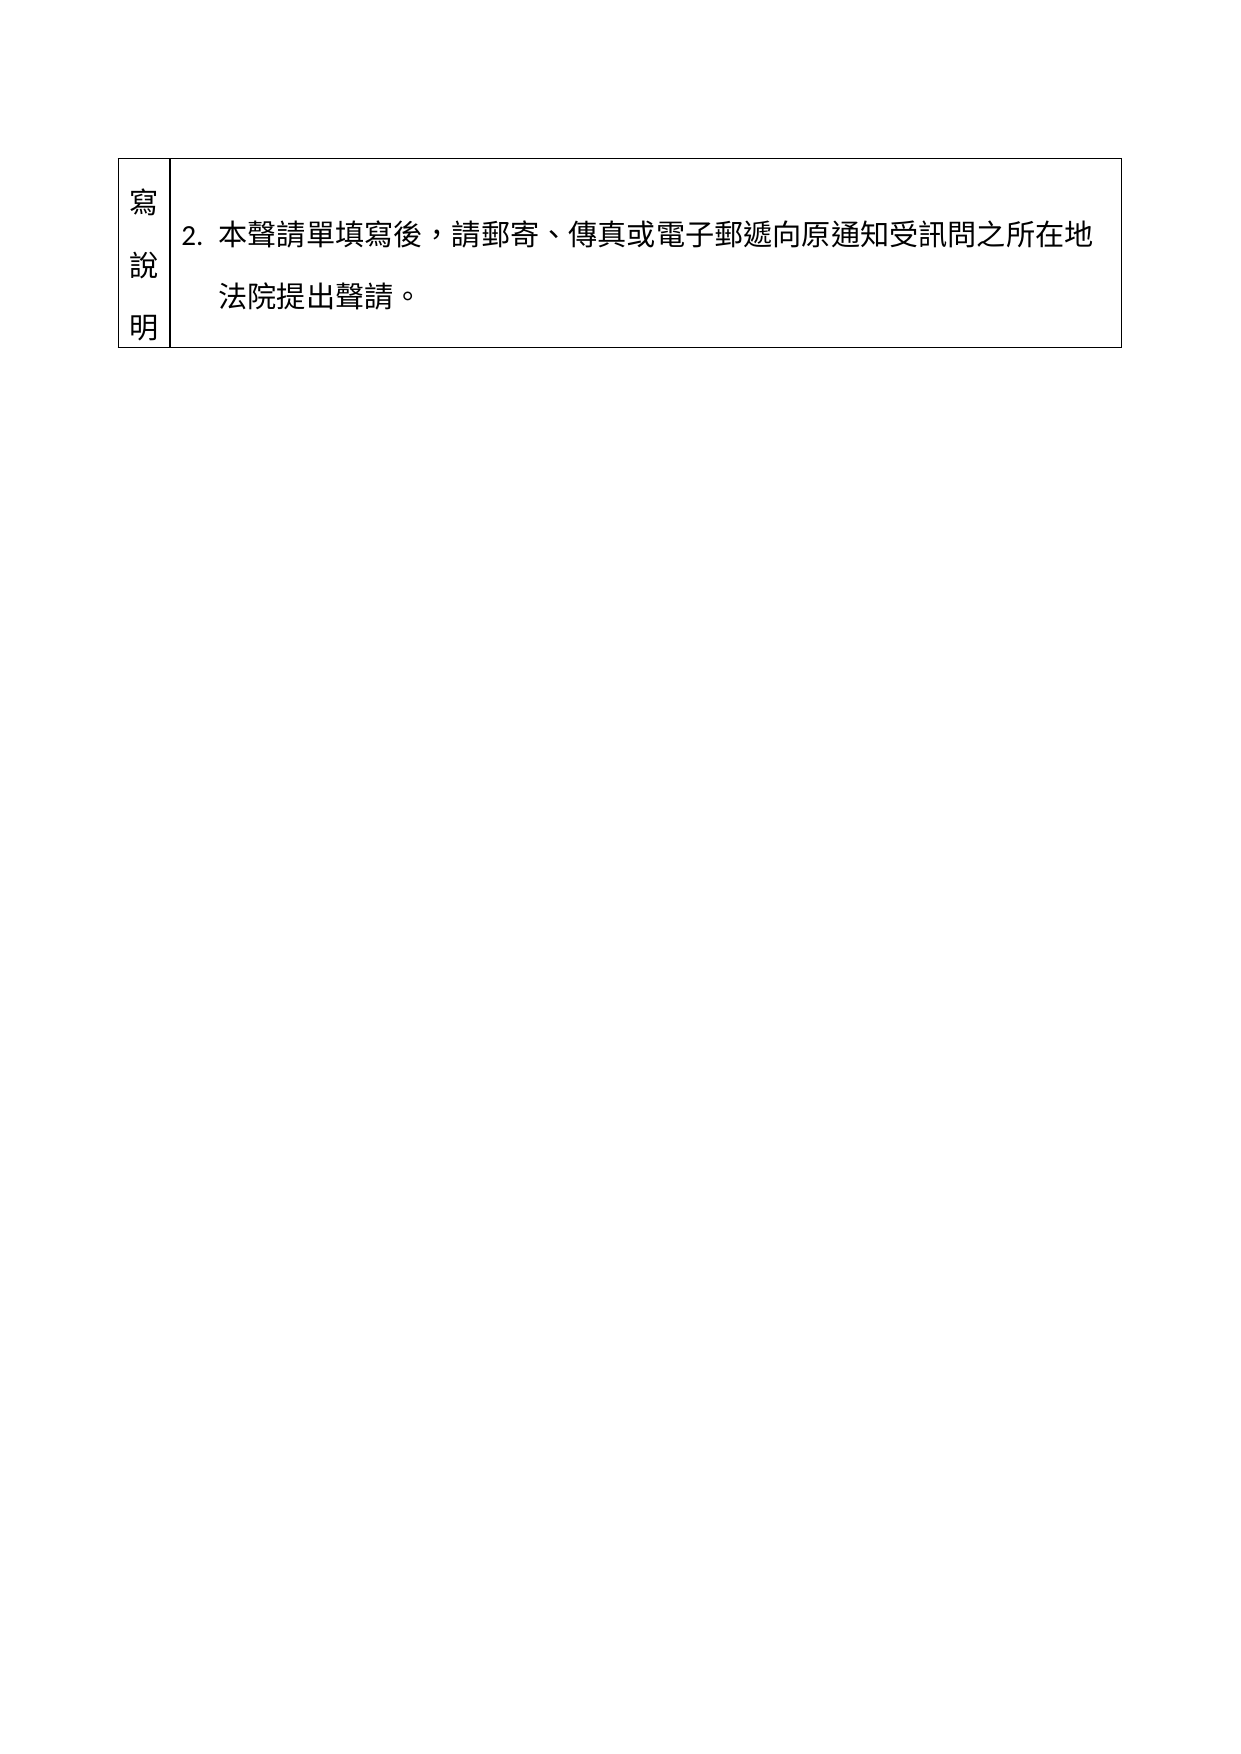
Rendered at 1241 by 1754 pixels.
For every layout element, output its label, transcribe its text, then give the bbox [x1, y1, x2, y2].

table_cell 寫說明 [119, 159, 169, 347]
table_cell 本聲請單欄位，前有「※」符號者，係由法官端填寫。 本聲請單填寫後，請郵寄、傳真或電子郵遞向原通知受訊問之所在地法院提出聲請。 [171, 159, 1121, 347]
